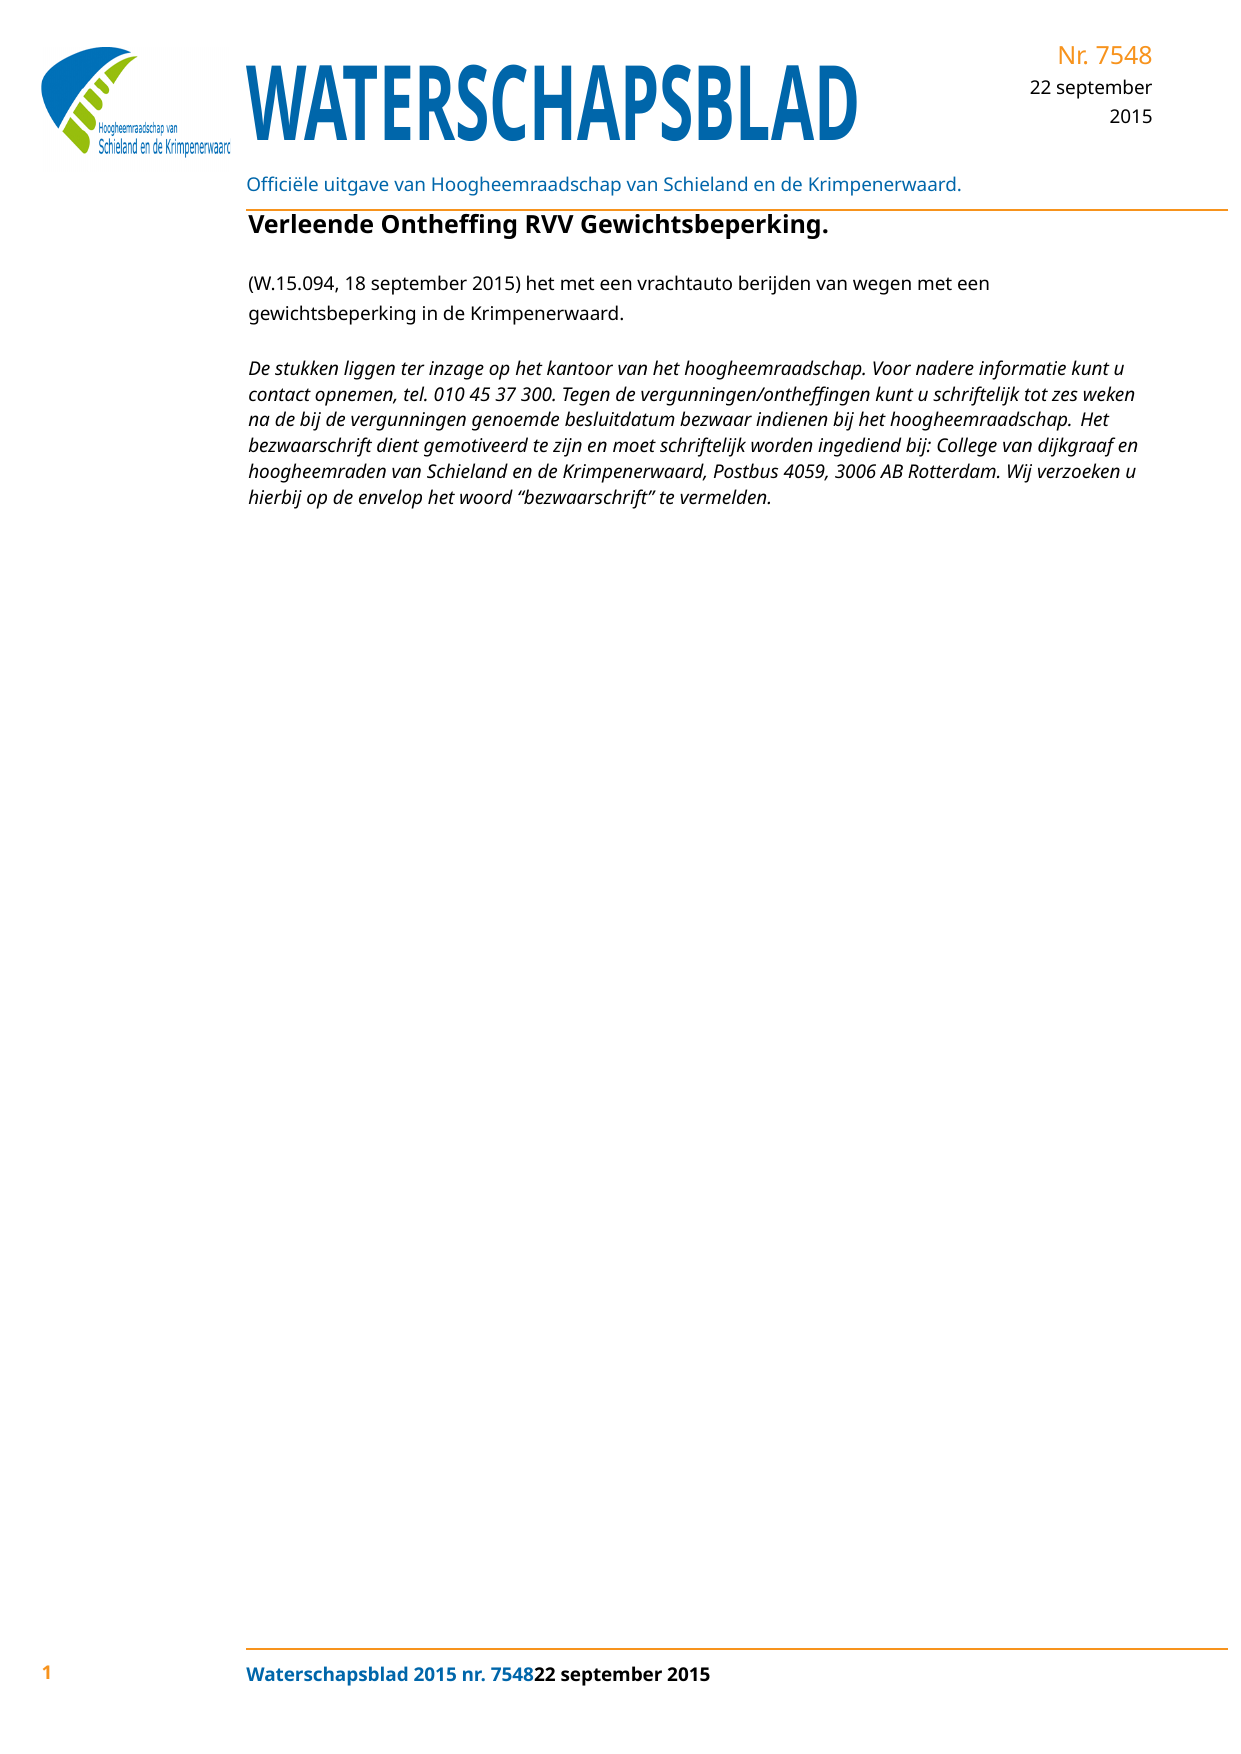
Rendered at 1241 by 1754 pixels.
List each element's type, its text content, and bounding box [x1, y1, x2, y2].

picture [41, 47, 231, 172]
text De stukken liggen ter inzage op het kantoor van het hoogheemraadschap. Voor nadere informatie kunt u contact opnemen, tel. 010 45 37 300. Tegen de vergunningen/ontheffingen kunt u schriftelijk tot zes weken na de bij de vergunningen genoemde besluitdatum bezwaar indienen bij het hoogheemraadschap. Het bezwaarschrift dient gemotiveerd te zijn en moet schriftelijk worden ingediend bij: College van dijkgraaf en hoogheemraden van Schieland en de Krimpenerwaard, Postbus 4059, 3006 AB Rotterdam. Wij verzoeken u hierbij op de envelop het woord “bezwaarschrift” te vermelden. [248, 355, 1152, 509]
text (W.15.094, 18 september 2015) het met een vrachtauto berijden van wegen met een gewichtsbeperking in de Krimpenerwaard. [248, 270, 1152, 326]
text Verleende Ontheffing RVV Gewichtsbeperking. [248, 211, 1152, 241]
